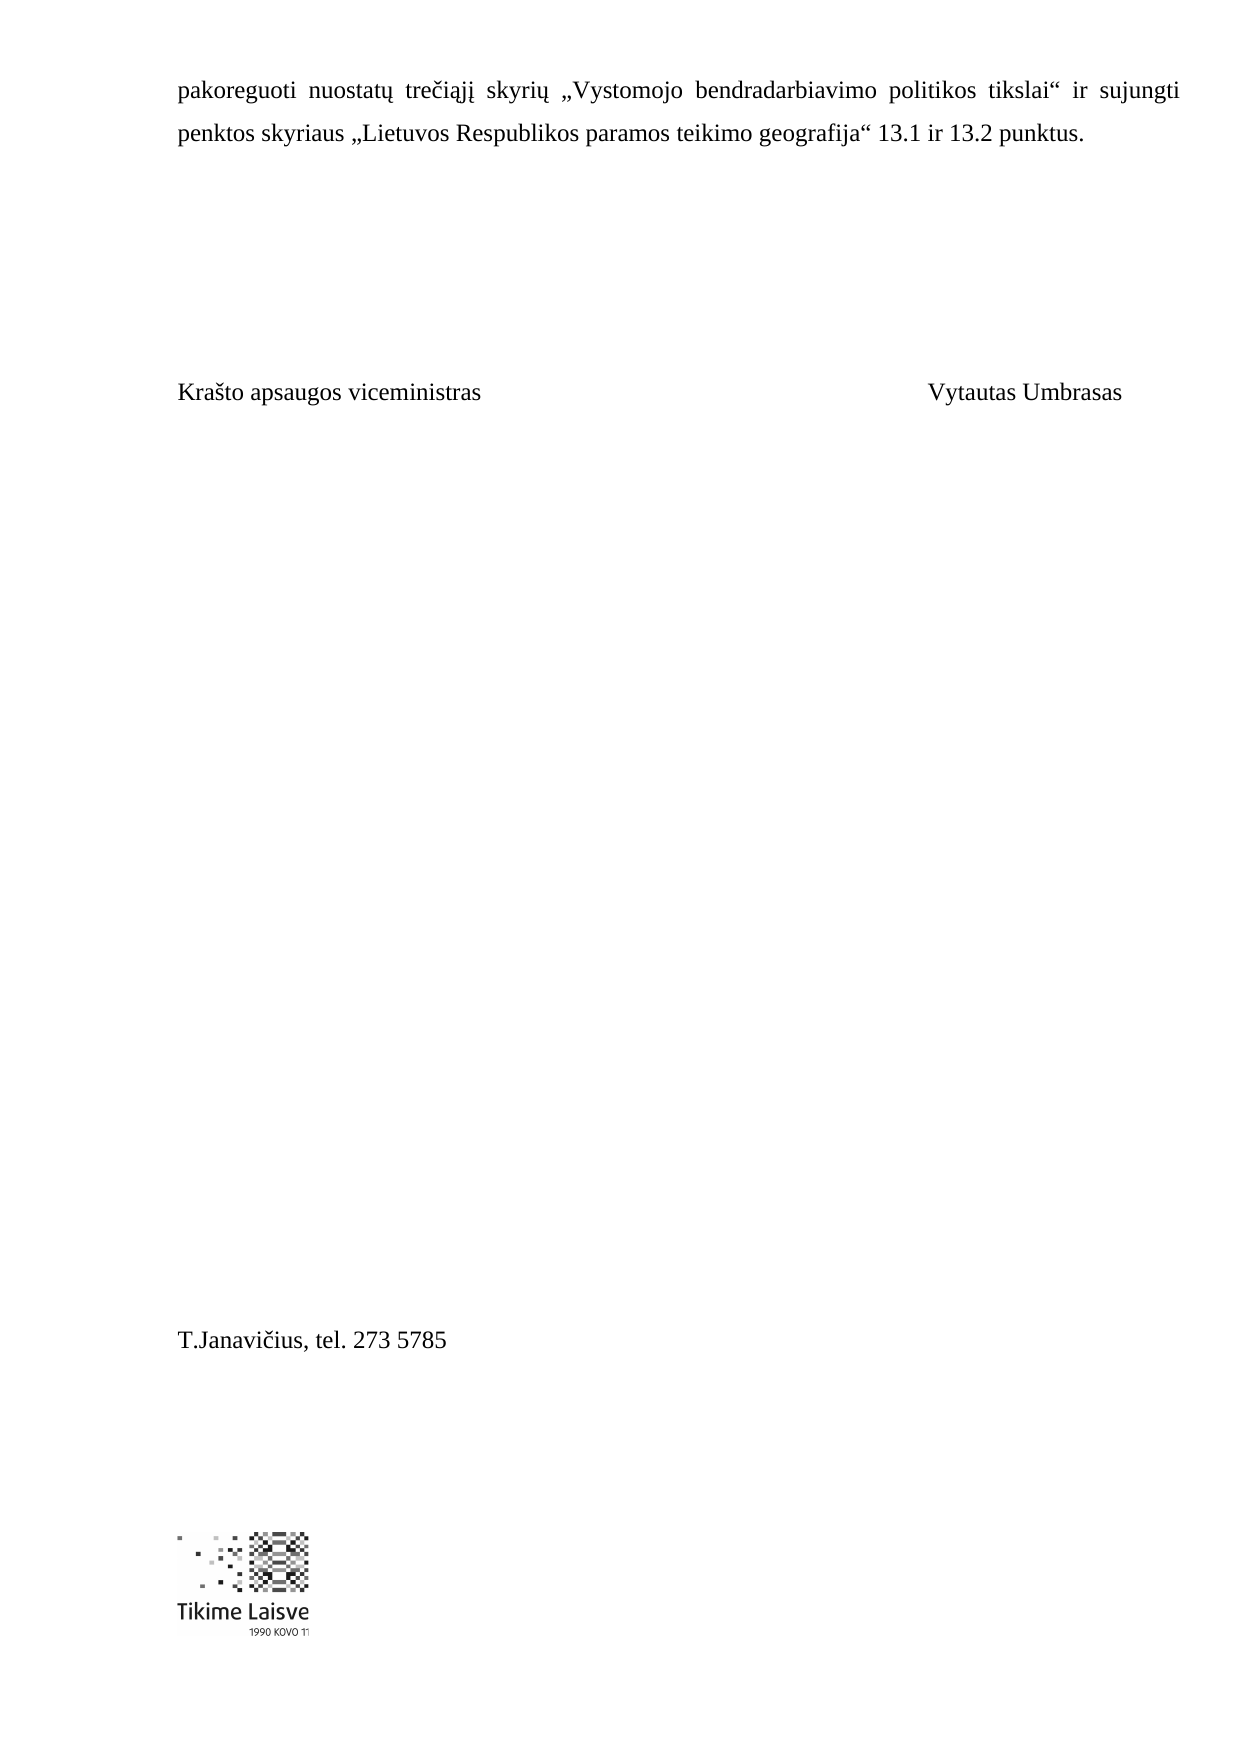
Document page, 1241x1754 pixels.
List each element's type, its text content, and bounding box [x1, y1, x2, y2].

text T.Janavičius, tel. 273 5785 [177, 1326, 1181, 1354]
text Krašto apsaugos viceministras Vytautas Umbrasas [177, 377, 1181, 406]
text pakoreguoti nuostatų trečiąjį skyrių „Vystomojo bendradarbiavimo politikos tikslai“ ir sujungti penktos skyriaus „Lietuvos Respublikos paramos teikimo geografija“ 13.1 ir 13.2 punktus. [177, 75, 1181, 147]
